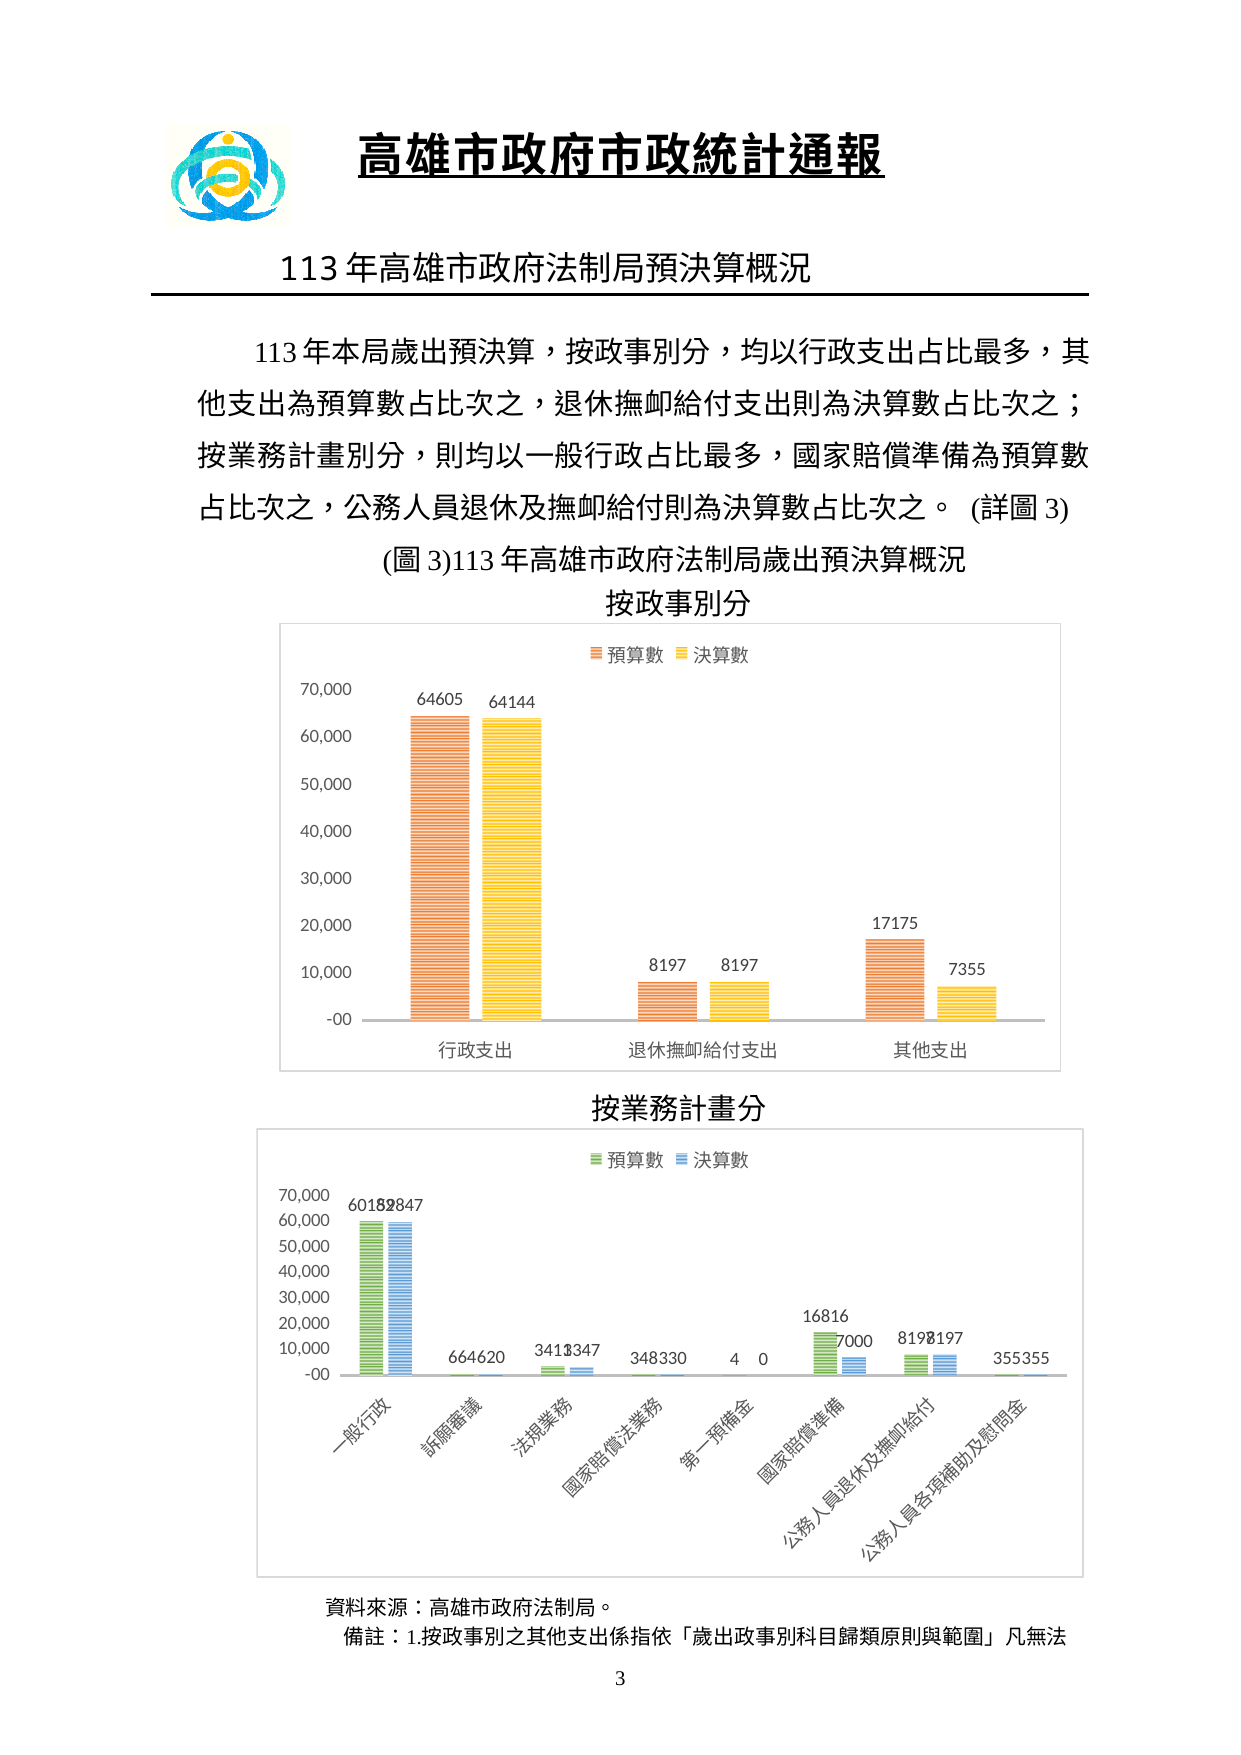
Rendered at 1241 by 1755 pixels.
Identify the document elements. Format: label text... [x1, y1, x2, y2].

text 按政事別分 [148, 581, 1093, 623]
text 資料來源：高雄市政府法制局。 [148, 1592, 1093, 1621]
text (圖3)113年高雄市政府法制局歲出預決算概況 [198, 529, 1093, 581]
text 113年本局歲出預決算，按政事別分，均以行政支出占比最多，其他支出為預算數占比次之，退休撫卹給付支出則為決算數占比次之；按業務計畫別分，則均以一般行政占比最多，國家賠償準備為預算數占比次之，公務人員退休及撫卹給付則為決算數占比次之。 (詳圖3) [198, 321, 1093, 529]
text 備註：1.按政事別之其他支出係指依「歲出政事別科目歸類原則與範圍」凡無法 [323, 1621, 1093, 1650]
text 按業務計畫分 [148, 1086, 1093, 1128]
